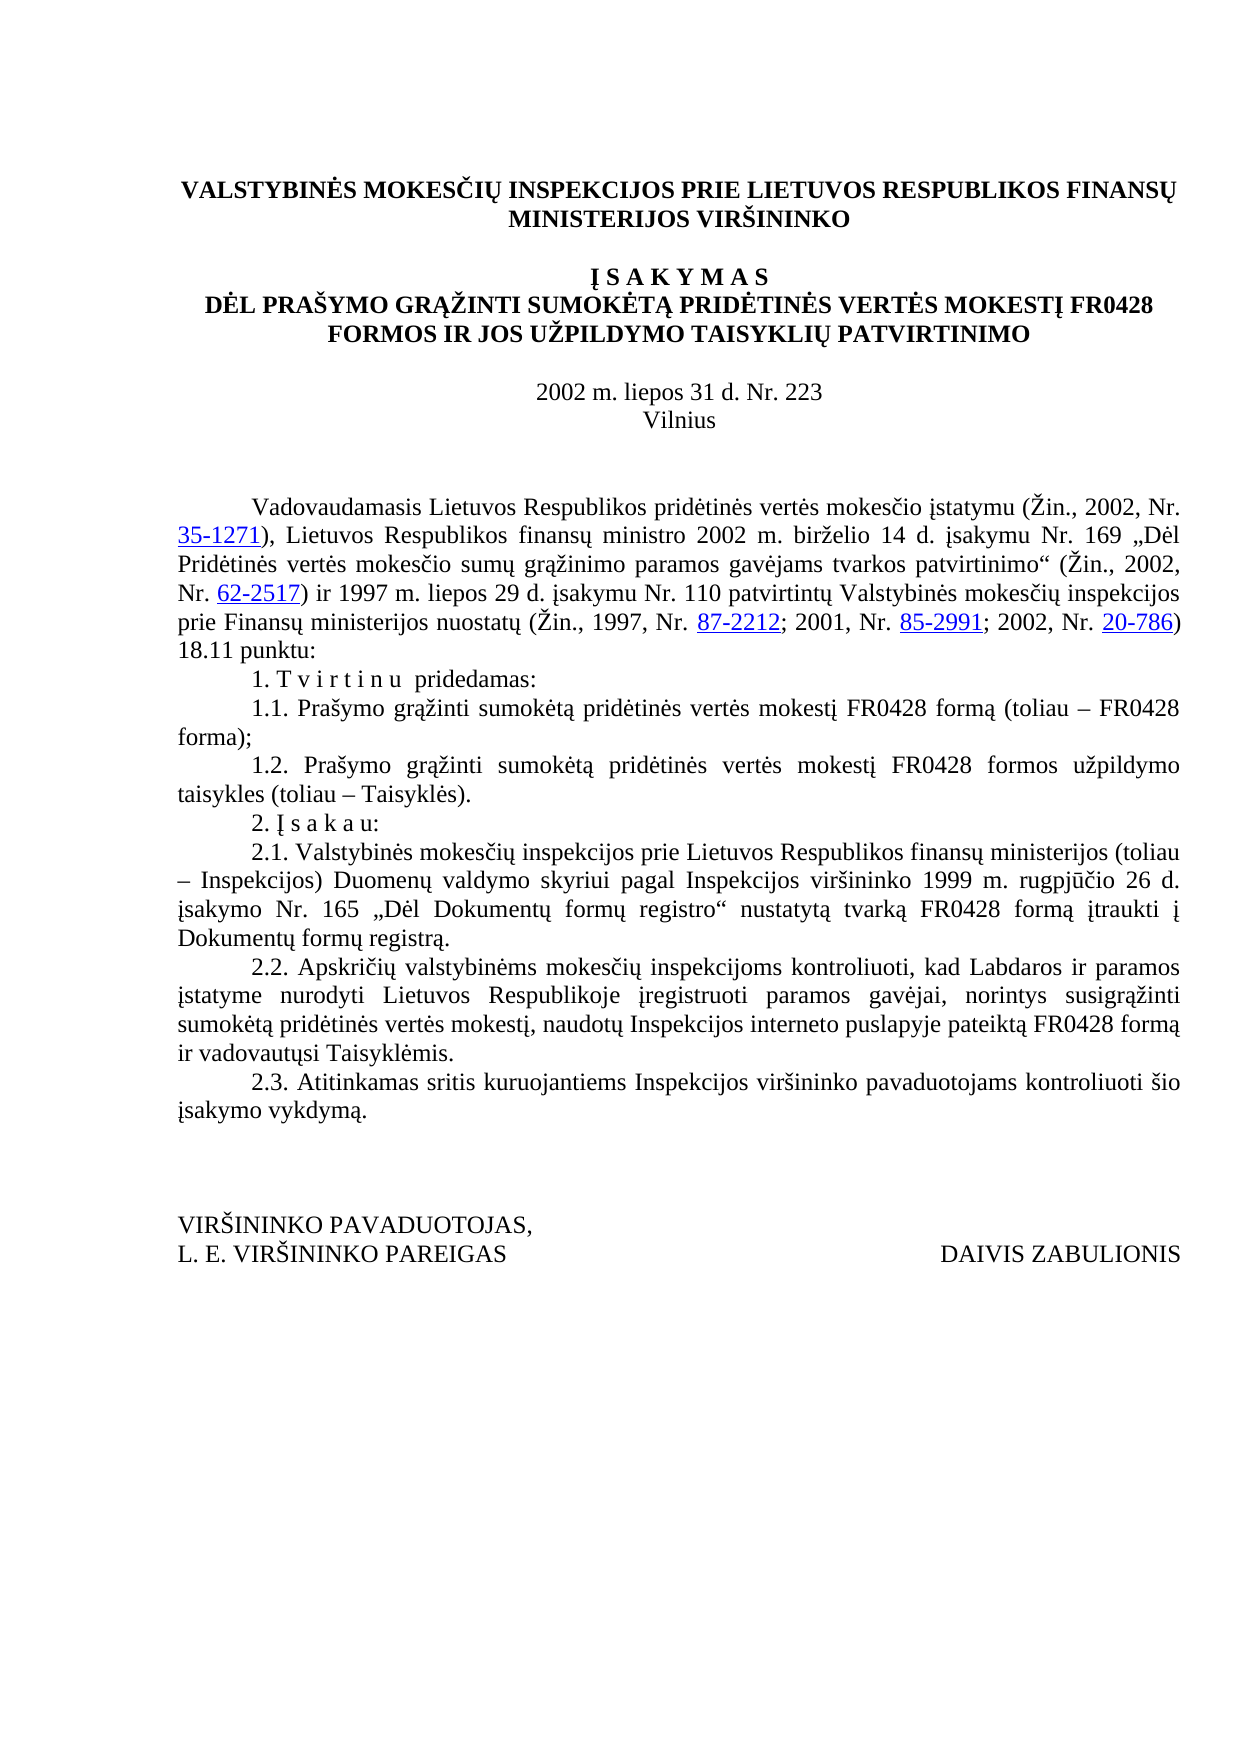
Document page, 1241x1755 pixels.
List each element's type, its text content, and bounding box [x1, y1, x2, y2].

text 1. Tvirtinu pridedamas: [177, 664, 1181, 693]
text 2.2. Apskričių valstybinėms mokesčių inspekcijoms kontroliuoti, kad Labdaros ir paramos įstatyme nurodyti Lietuvos Respublikoje įregistruoti paramos gavėjai, norintys susigrąžinti sumokėtą pridėtinės vertės mokestį, naudotų Inspekcijos interneto puslapyje pateiktą FR0428 formą ir vadovautųsi Taisyklėmis. [177, 952, 1181, 1067]
text 2.1. Valstybinės mokesčių inspekcijos prie Lietuvos Respublikos finansų ministerijos (toliau – Inspekcijos) Duomenų valdymo skyriui pagal Inspekcijos viršininko 1999 m. rugpjūčio 26 d. įsakymo Nr. 165 „Dėl Dokumentų formų registro“ nustatytą tvarką FR0428 formą įtraukti į Dokumentų formų registrą. [177, 837, 1181, 952]
text 1.2. Prašymo grąžinti sumokėtą pridėtinės vertės mokestį FR0428 formos užpildymo taisykles (toliau – Taisyklės). [177, 751, 1181, 808]
text Vadovaudamasis Lietuvos Respublikos pridėtinės vertės mokesčio įstatymu (Žin., 2002, Nr. 35-1271), Lietuvos Respublikos finansų ministro 2002 m. birželio 14 d. įsakymu Nr. 169 „Dėl Pridėtinės vertės mokesčio sumų grąžinimo paramos gavėjams tvarkos patvirtinimo“ (Žin., 2002, Nr. 62-2517) ir 1997 m. liepos 29 d. įsakymu Nr. 110 patvirtintų Valstybinės mokesčių inspekcijos prie Finansų ministerijos nuostatų (Žin., 1997, Nr. 87-2212; 2001, Nr. 85-2991; 2002, Nr. 20-786) 18.11 punktu: [177, 492, 1181, 664]
text l. e. viršininko pareigas Daivis Zabulionis [177, 1239, 1181, 1268]
text VALSTYBINĖS MOKESČIŲ INSPEKCIJOS PRIE LIETUVOS RESPUBLIKOS FINANSŲ MINISTERIJOS VIRŠININKO [177, 176, 1181, 233]
text Vilnius [177, 406, 1181, 434]
text 2.3. Atitinkamas sritis kuruojantiems Inspekcijos viršininko pavaduotojams kontroliuoti šio įsakymo vykdymą. [177, 1067, 1181, 1124]
text Į S A K Y M A S [177, 262, 1181, 291]
text Viršininko pavaduotojas, [177, 1211, 1181, 1239]
text 2. Įsakau: [177, 808, 1181, 837]
text 2002 m. liepos 31 d. Nr. 223 [177, 377, 1181, 406]
text 1.1. Prašymo grąžinti sumokėtą pridėtinės vertės mokestį FR0428 formą (toliau – FR0428 forma); [177, 693, 1181, 751]
text DĖL PRAŠYMO GRĄŽINTI SUMOKĖTĄ PRIDĖTINĖS VERTĖS MOKESTĮ FR0428 FORMOS IR JOS UŽPILDYMO TAISYKLIŲ PATVIRTINIMO [177, 291, 1181, 348]
